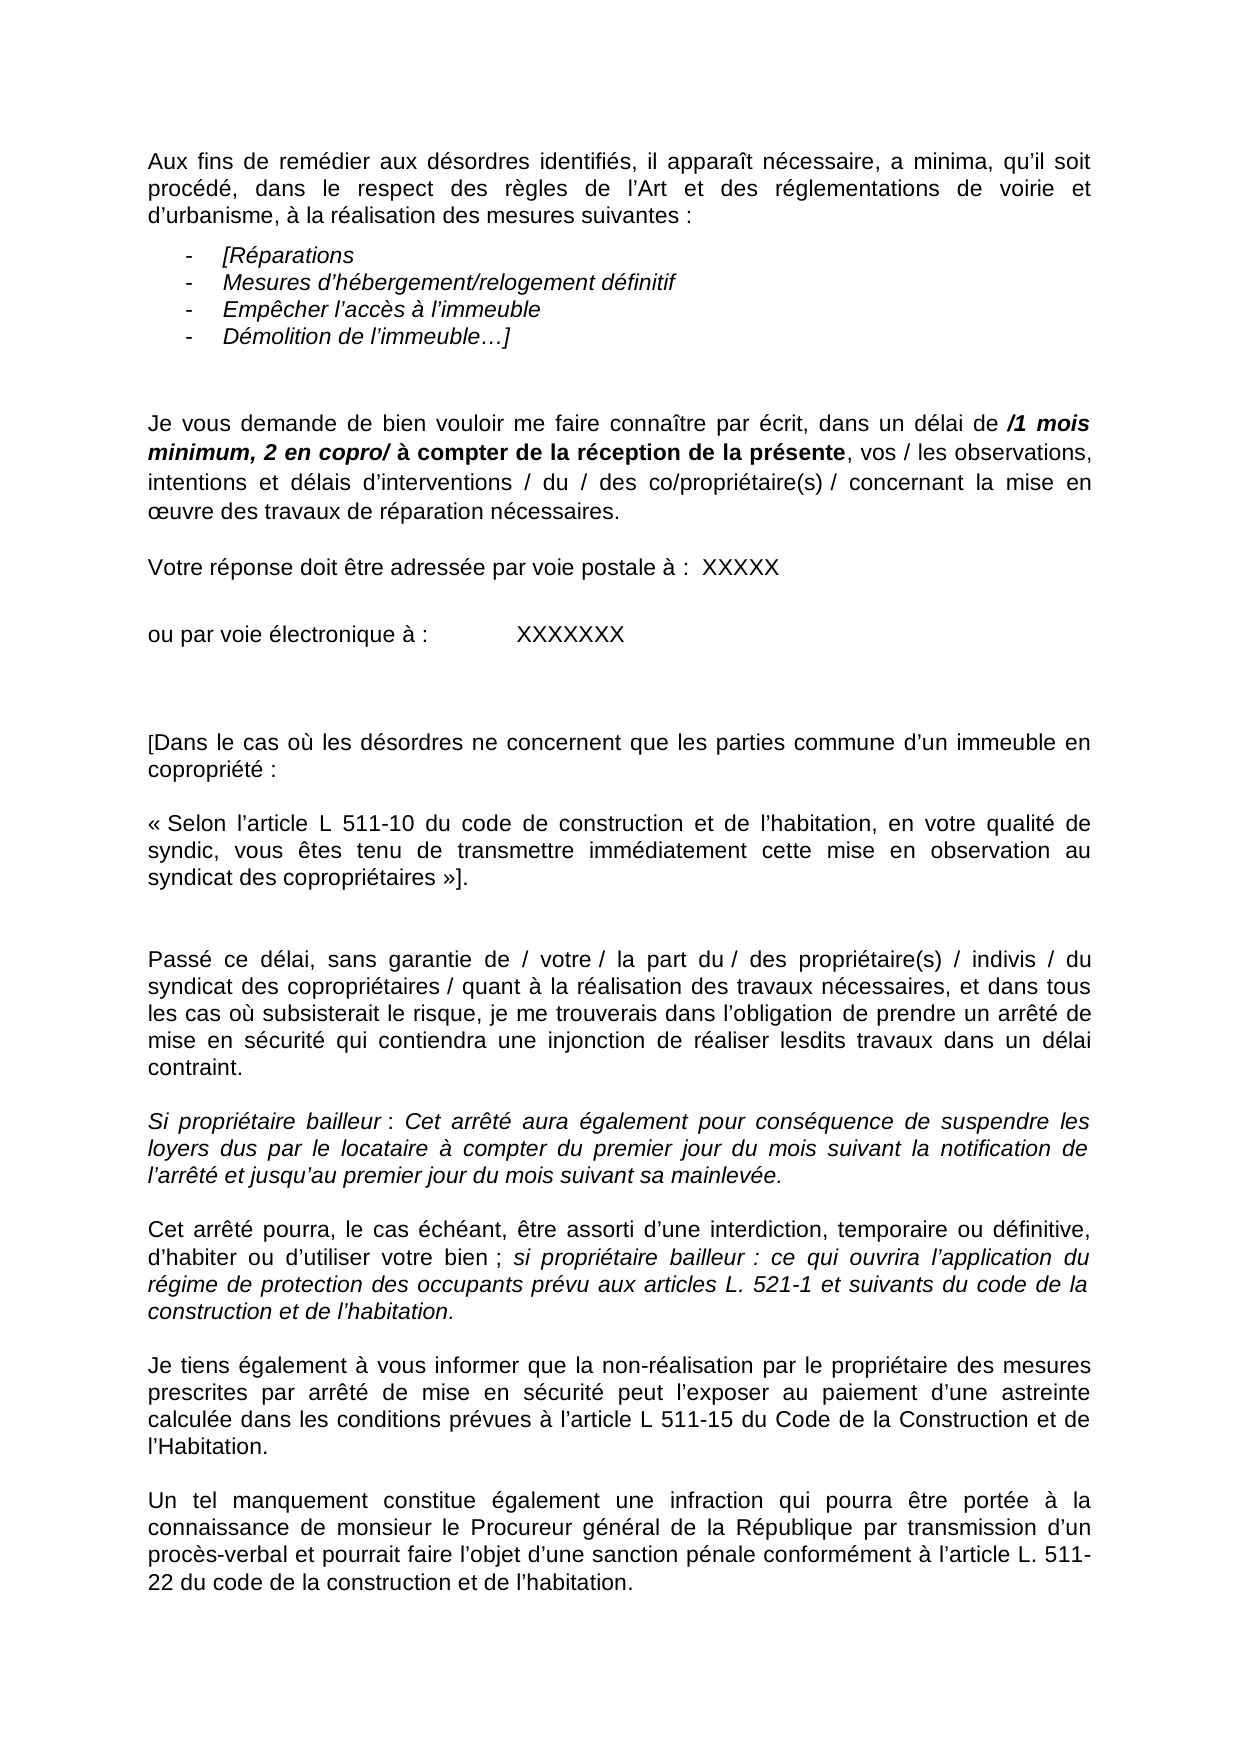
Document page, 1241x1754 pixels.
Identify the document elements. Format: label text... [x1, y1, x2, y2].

text Aux fins de remédier aux désordres identifiés, il apparaît nécessaire, a minima, qu’il soit procédé, dans le respect des règles de l’Art et des réglementations de voirie et d’urbanisme, à la réalisation des mesures suivantes : [148, 148, 1093, 229]
text ou par voie électronique à : XXXXXXX [148, 620, 1093, 647]
list [Réparations [185, 241, 1093, 268]
list Démolition de l’immeuble…] [185, 323, 1093, 350]
list Empêcher l’accès à l’immeuble [185, 296, 1093, 323]
text Je tiens également à vous informer que la non-réalisation par le propriétaire des mesures prescrites par arrêté de mise en sécurité peut l’exposer au paiement d’une astreinte calculée dans les conditions prévues à l’article L 511-15 du Code de la Construction et de l’Habitation. [148, 1351, 1093, 1459]
text [Dans le cas où les désordres ne concernent que les parties commune d’un immeuble en copropriété : [148, 728, 1093, 782]
text Votre réponse doit être adressée par voie postale à : XXXXX [148, 553, 1093, 580]
text « Selon l’article L 511-10 du code de construction et de l’habitation, en votre qualité de syndic, vous êtes tenu de transmettre immédiatement cette mise en observation au syndicat des copropriétaires »]. [148, 809, 1093, 891]
text Cet arrêté pourra, le cas échéant, être assorti d’une interdiction, temporaire ou définitive, d’habiter ou d’utiliser votre bien ; si propriétaire bailleur : ce qui ouvrira l’application du régime de protection des occupants prévu aux articles L. 521-1 et suivants du code de la construction et de l’habitation. [148, 1216, 1093, 1324]
text Passé ce délai, sans garantie de / votre / la part du / des propriétaire(s) / indivis / du syndicat des copropriétaires / quant à la réalisation des travaux nécessaires, et dans tous les cas où subsisterait le risque, je me trouverais dans l’obligation de prendre un arrêté de mise en sécurité qui contiendra une injonction de réaliser lesdits travaux dans un délai contraint. [148, 945, 1093, 1080]
text Je vous demande de bien vouloir me faire connaître par écrit, dans un délai de /1 mois minimum, 2 en copro/ à compter de la réception de la présente, vos / les observations, intentions et délais d’interventions / du / des co/propriétaire(s) / concernant la mise en œuvre des travaux de réparation nécessaires. [148, 409, 1093, 524]
text Un tel manquement constitue également une infraction qui pourra être portée à la connaissance de monsieur le Procureur général de la République par transmission d’un procès-verbal et pourrait faire l’objet d’une sanction pénale conformément à l’article L. 511-22 du code de la construction et de l’habitation. [148, 1487, 1093, 1595]
text Si propriétaire bailleur : Cet arrêté aura également pour conséquence de suspendre les loyers dus par le locataire à compter du premier jour du mois suivant la notification de l’arrêté et jusqu’au premier jour du mois suivant sa mainlevée. [148, 1107, 1093, 1189]
list Mesures d’hébergement/relogement définitif [185, 268, 1093, 296]
